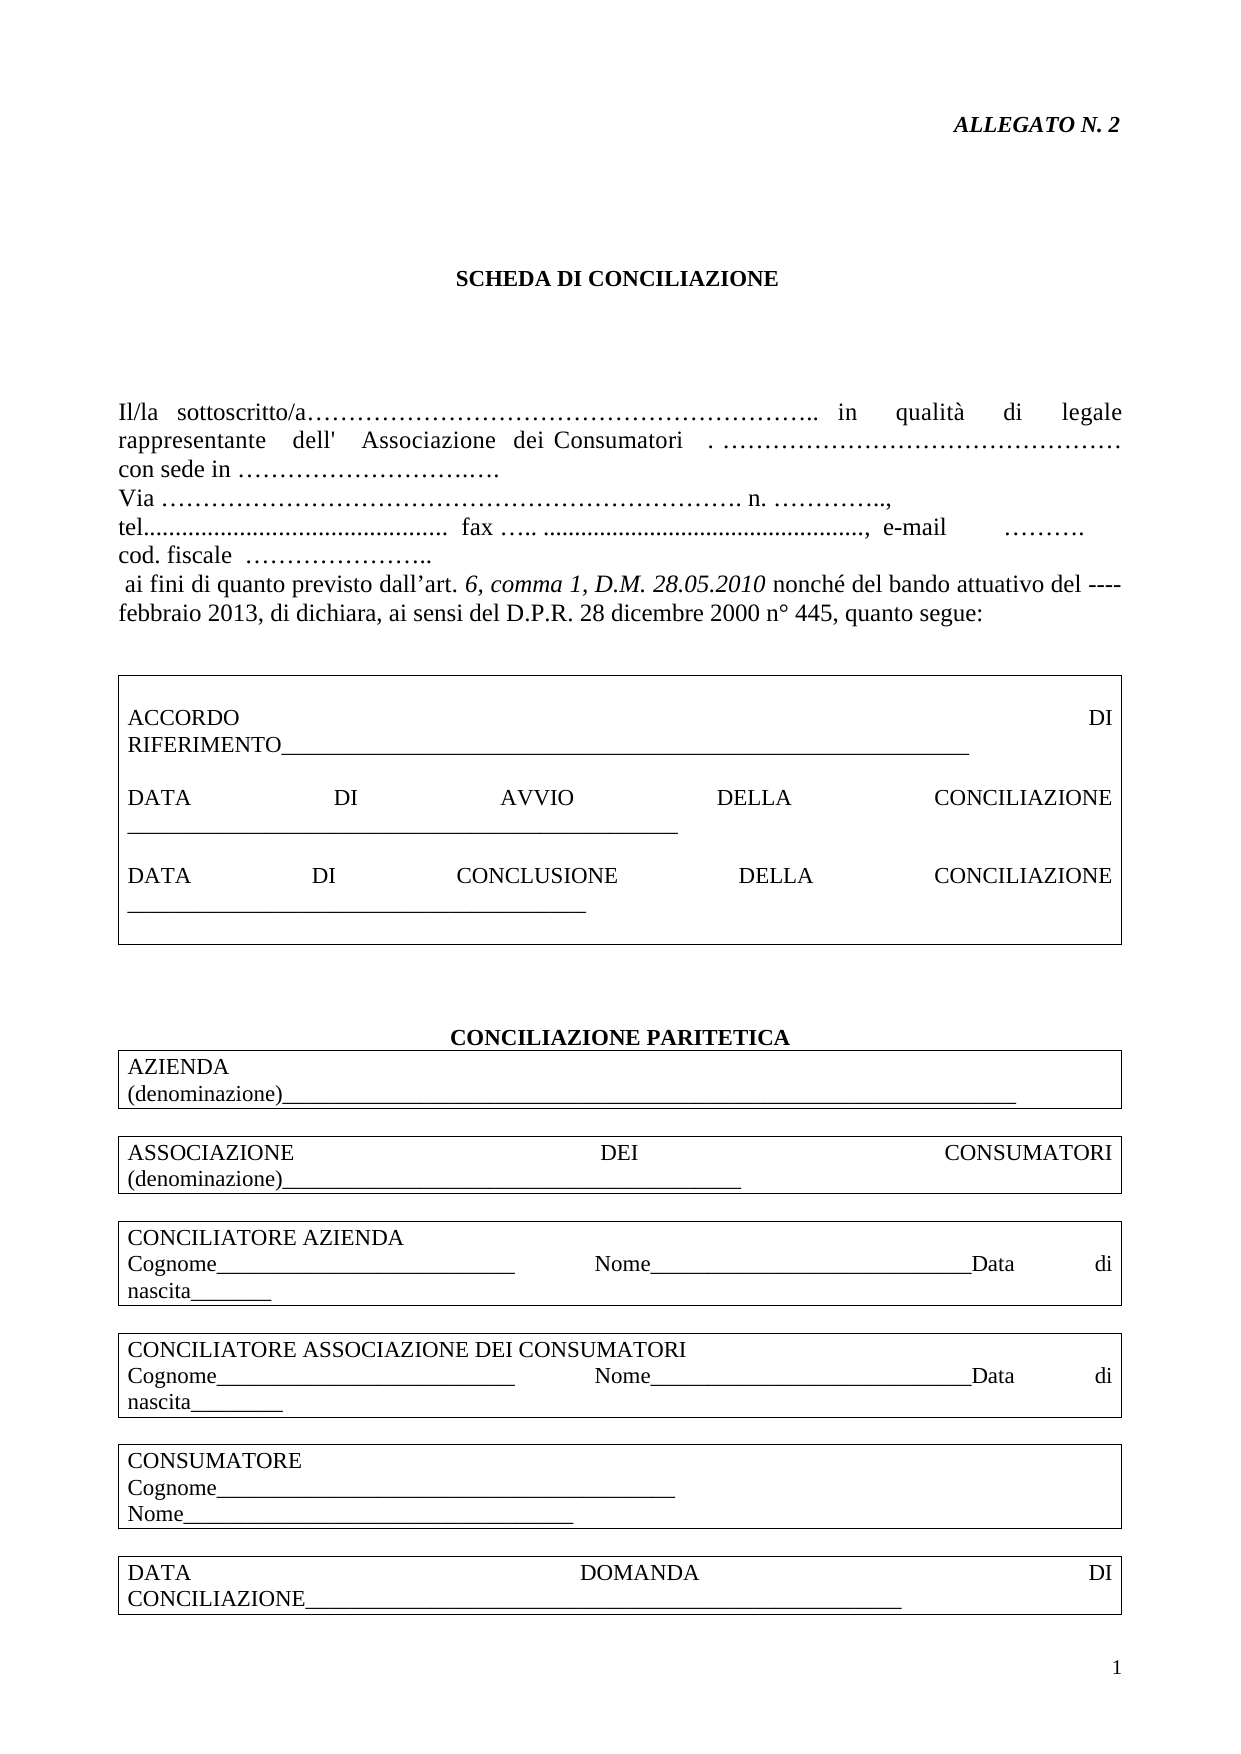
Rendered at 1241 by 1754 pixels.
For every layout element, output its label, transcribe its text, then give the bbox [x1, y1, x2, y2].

subtitle CONCILIAZIONE PARITETICA [118, 1024, 1122, 1050]
text tel. fax ….. , e-mail ………. [118, 512, 1120, 541]
text DATA DOMANDA DI CONCILIAZIONE____________________________________________________ [119, 1557, 1121, 1614]
text Cognome__________________________ Nome____________________________Data di nascita________ [119, 1359, 1121, 1417]
text CONCILIATORE AZIENDA [119, 1222, 1121, 1247]
text CONSUMATORE [119, 1445, 1121, 1471]
text AZIENDA (denominazione)________________________________________________________________ [119, 1051, 1121, 1108]
text ai fini di quanto previsto dall’art. 6, comma 1, D.M. 28.05.2010 nonché del bando attuativo del ----febbraio 2013, di dichiara, ai sensi del D.P.R. 28 dicembre 2000 n° 445, quanto segue: [118, 569, 1122, 627]
text Via ……………………………………………………………. n. ………….., [118, 483, 1122, 512]
subtitle SCHEDA DI CONCILIAZIONE [118, 265, 1122, 291]
text DATA DI AVVIO DELLA CONCILIAZIONE ________________________________________________ [119, 780, 1121, 836]
text ACCORDO DI RIFERIMENTO____________________________________________________________ [119, 701, 1121, 757]
text Il/la sottoscritto/a…………………………………………………….. in qualità di legale rappresentante dell' Associazione dei Consumatori . ………………………………………… con sede in ……………………….…. [118, 397, 1122, 483]
text DATA DI CONCLUSIONE DELLA CONCILIAZIONE ________________________________________ [119, 859, 1121, 915]
text ASSOCIAZIONE DEI CONSUMATORI (denominazione)________________________________________ [119, 1137, 1121, 1193]
text Cognome__________________________ Nome____________________________Data di nascita_______ [119, 1247, 1121, 1305]
text cod. fiscale ………………….. [118, 541, 1122, 569]
text CONCILIATORE ASSOCIAZIONE DEI CONSUMATORI [119, 1334, 1121, 1359]
subtitle ALLEGATO N. 2 [118, 112, 1122, 138]
text Cognome________________________________________ Nome__________________________________ [119, 1471, 1121, 1528]
